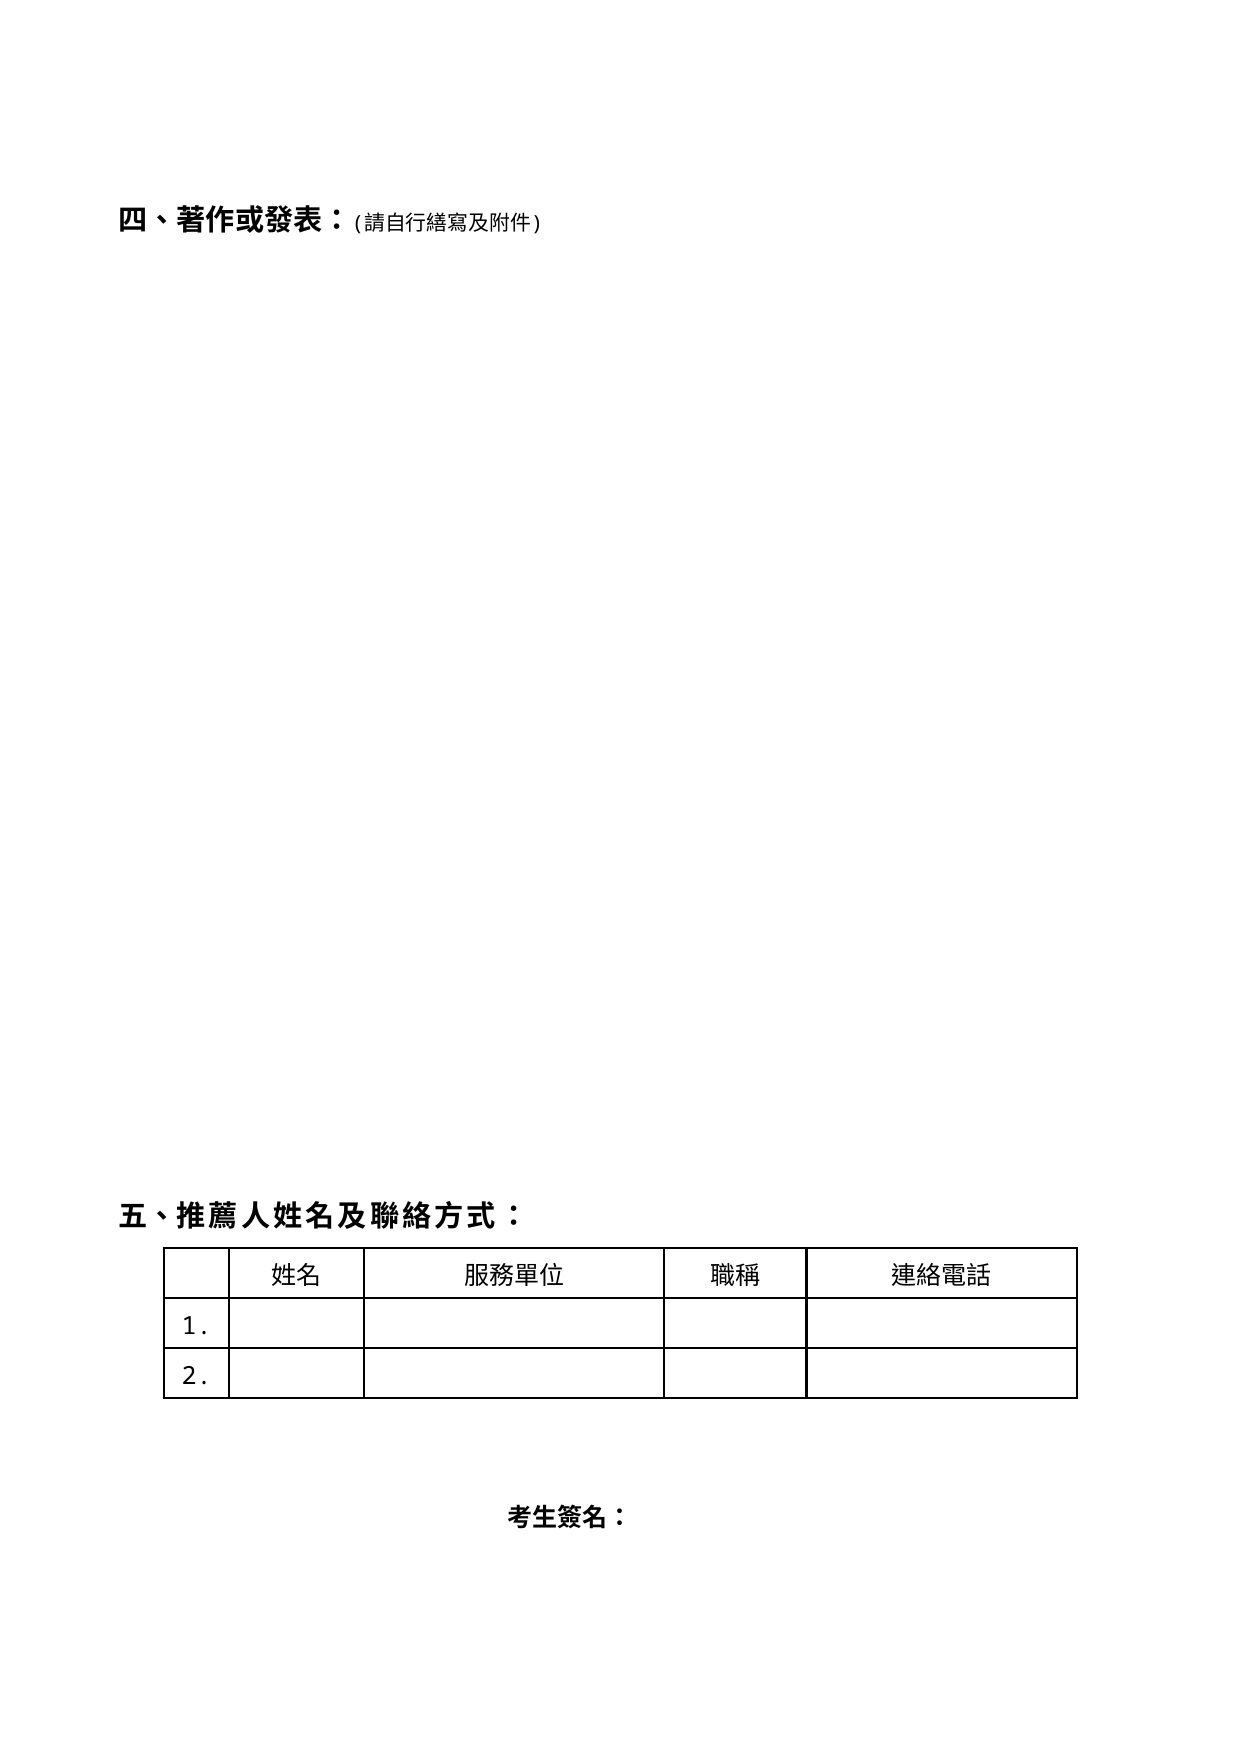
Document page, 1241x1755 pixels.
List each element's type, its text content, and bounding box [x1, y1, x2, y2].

text 五、推薦人姓名及聯絡方式： [118, 1192, 1122, 1234]
table_cell [365, 1299, 663, 1347]
table_header 姓名 [230, 1249, 363, 1297]
table_header 職稱 [665, 1249, 805, 1297]
table_cell 1. [165, 1299, 228, 1347]
table_cell [665, 1349, 805, 1397]
table_cell 2. [165, 1349, 228, 1397]
table_header 連絡電話 [808, 1249, 1076, 1297]
table_header 服務單位 [365, 1249, 663, 1297]
table_cell [365, 1349, 663, 1397]
table_cell [230, 1299, 363, 1347]
table_cell [808, 1349, 1076, 1397]
text 四、著作或發表：(請自行繕寫及附件) [118, 193, 1122, 238]
table_cell [808, 1299, 1076, 1347]
table_header [165, 1249, 228, 1297]
table_cell [665, 1299, 805, 1347]
table_cell [230, 1349, 363, 1397]
text 考生簽名： [118, 1489, 1122, 1534]
